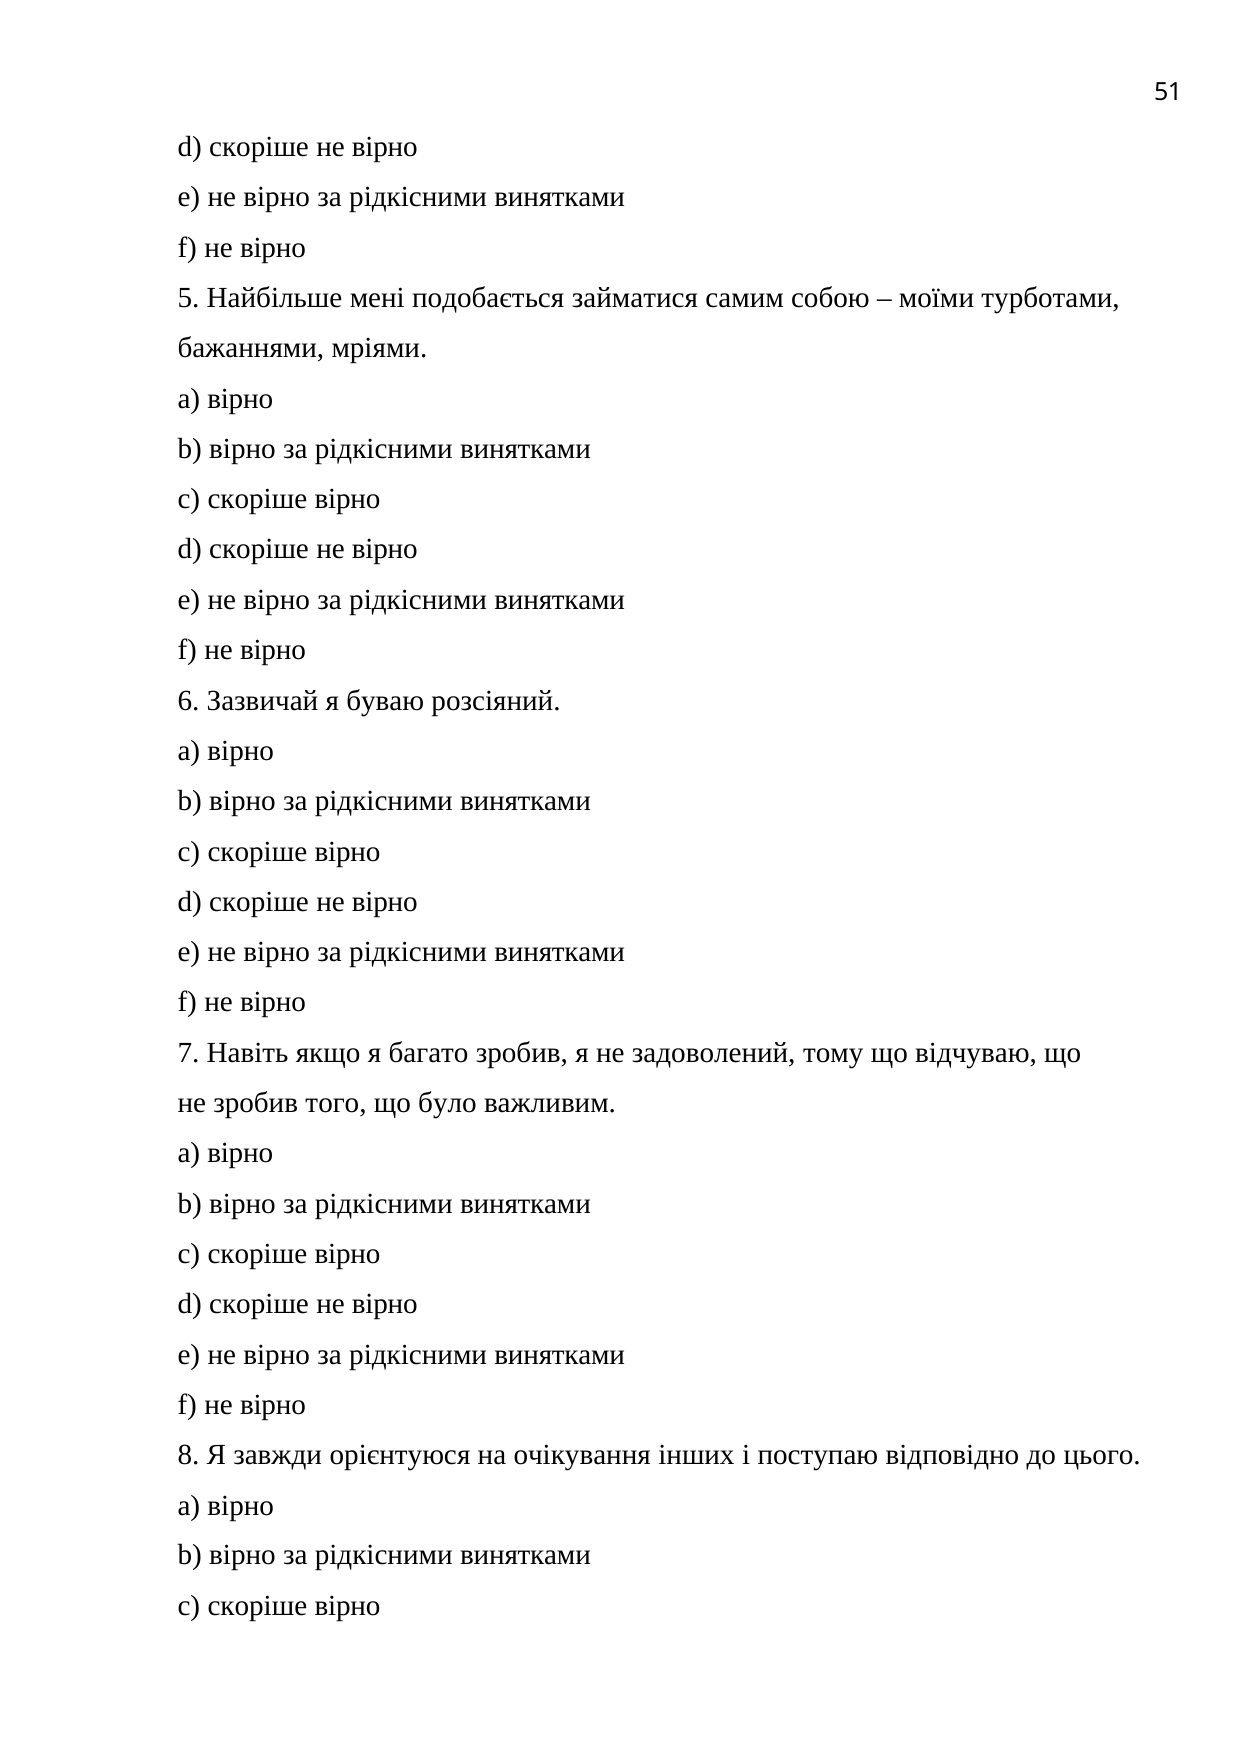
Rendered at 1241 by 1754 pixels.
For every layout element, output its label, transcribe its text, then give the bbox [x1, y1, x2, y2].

list Я завжди орієнтуюся на очікування інших і поступаю відповідно до цього. а) вірно [177, 1437, 1141, 1521]
list скоріше не вірно [177, 884, 1211, 917]
list не вірно за рідкісними винятками [177, 582, 1211, 615]
list не вірно [177, 230, 1211, 263]
list не вірно [177, 984, 1211, 1018]
text а) вірно [177, 381, 1211, 414]
list не вірно за рідкісними винятками [177, 934, 1211, 968]
list вірно за рідкісними винятками [177, 1538, 1211, 1571]
list скоріше не вірно [177, 129, 1211, 163]
list скоріше вірно [177, 1588, 1211, 1621]
text а) вірно [177, 1136, 1211, 1169]
list Навіть якщо я багато зробив, я не задоволений, тому що відчуваю, що не зробив того, що було важливим. [177, 1035, 1117, 1119]
list вірно за рідкісними винятками [177, 431, 1211, 464]
list скоріше вірно [177, 834, 1211, 867]
list вірно за рідкісними винятками [177, 1186, 1211, 1219]
list не вірно [177, 1387, 1211, 1421]
list вірно за рідкісними винятками [177, 783, 1211, 817]
list скоріше не вірно [177, 532, 1211, 565]
list Найбільше мені подобається займатися самим собою – моїми турботами, бажаннями, мріями. [177, 280, 1120, 364]
list не вірно за рідкісними винятками [177, 1337, 1211, 1370]
list скоріше вірно [177, 1236, 1211, 1270]
list скоріше вірно [177, 481, 1211, 515]
list скоріше не вірно [177, 1287, 1211, 1320]
list не вірно за рідкісними винятками [177, 179, 1211, 213]
list не вірно [177, 632, 1211, 666]
list Зазвичай я буваю розсіяний. а) вірно [177, 683, 561, 766]
